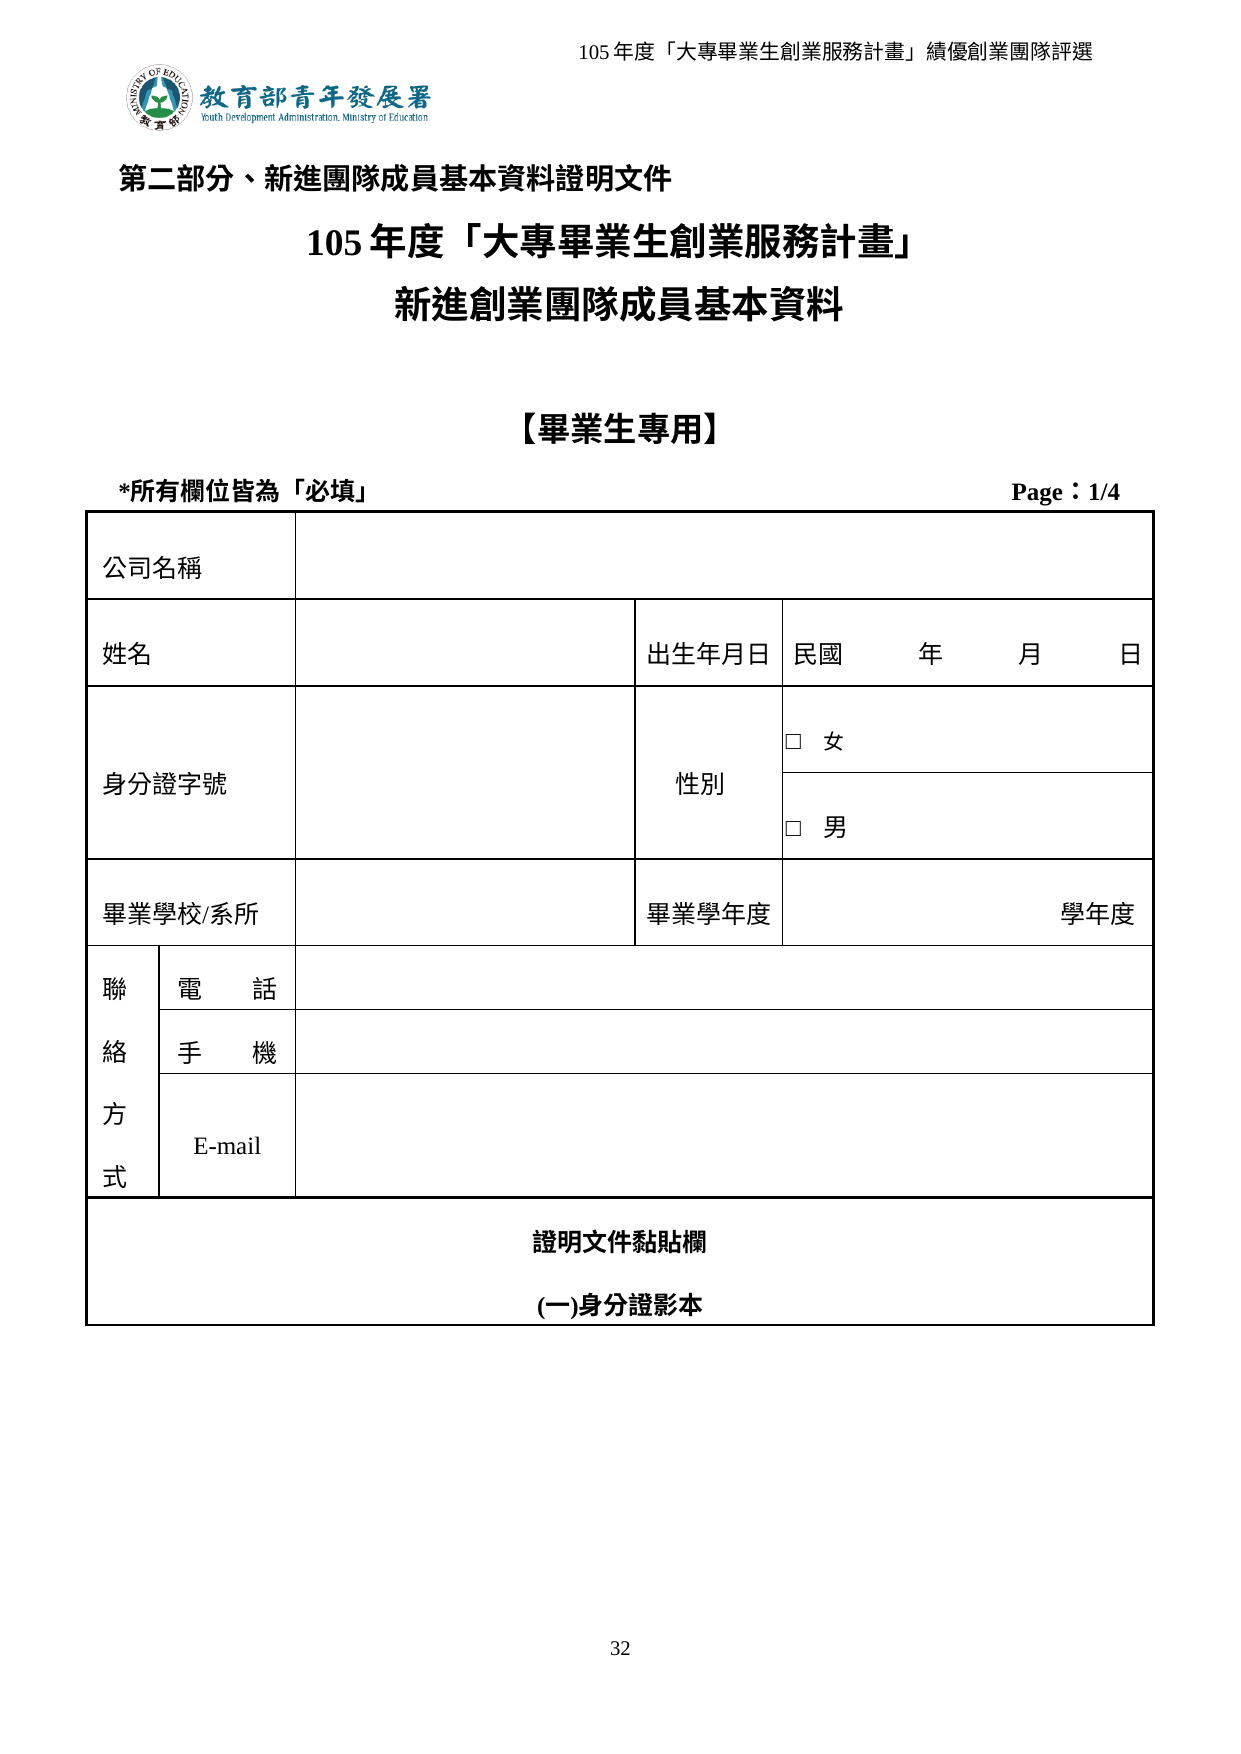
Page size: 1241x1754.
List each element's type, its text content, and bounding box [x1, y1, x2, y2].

table_cell E-mail [160, 1074, 295, 1196]
table_cell 畢業學校/系所 [88, 860, 295, 944]
table_header 公司名稱 [88, 513, 295, 598]
table_cell 證明文件黏貼欄 (一)身分證影本 [88, 1199, 1152, 1324]
table_cell 身分證字號 [88, 687, 295, 858]
table_cell [296, 946, 1152, 1009]
text 【畢業生專用】 [118, 385, 1122, 448]
table_cell 女 [783, 687, 1152, 771]
table_cell 性別 [636, 687, 782, 858]
table_cell [296, 1074, 1152, 1196]
table_cell [296, 687, 634, 858]
text 第二部分、新進團隊成員基本資料證明文件 [118, 135, 1120, 198]
table_cell 民國 年 月 日 [783, 600, 1152, 685]
table_cell 畢業學年度 [636, 860, 782, 944]
table_cell [296, 860, 634, 944]
table_cell 手 機 [160, 1010, 295, 1073]
text 新進創業團隊成員基本資料 [118, 260, 1120, 323]
table_cell 姓名 [88, 600, 295, 685]
table_header [296, 513, 1152, 598]
table_cell 聯絡方式 [88, 946, 158, 1196]
table_cell 出生年月日 [636, 600, 782, 685]
table_cell [296, 600, 634, 685]
table_cell [296, 1010, 1152, 1073]
text *所有欄位皆為「必填」 Page：1/4 [118, 448, 1120, 510]
table_cell 男 [783, 773, 1152, 858]
table_cell 學年度 [783, 860, 1152, 944]
text 105年度「大專畢業生創業服務計畫」 [118, 198, 1120, 260]
table_cell 電 話 [160, 946, 295, 1009]
